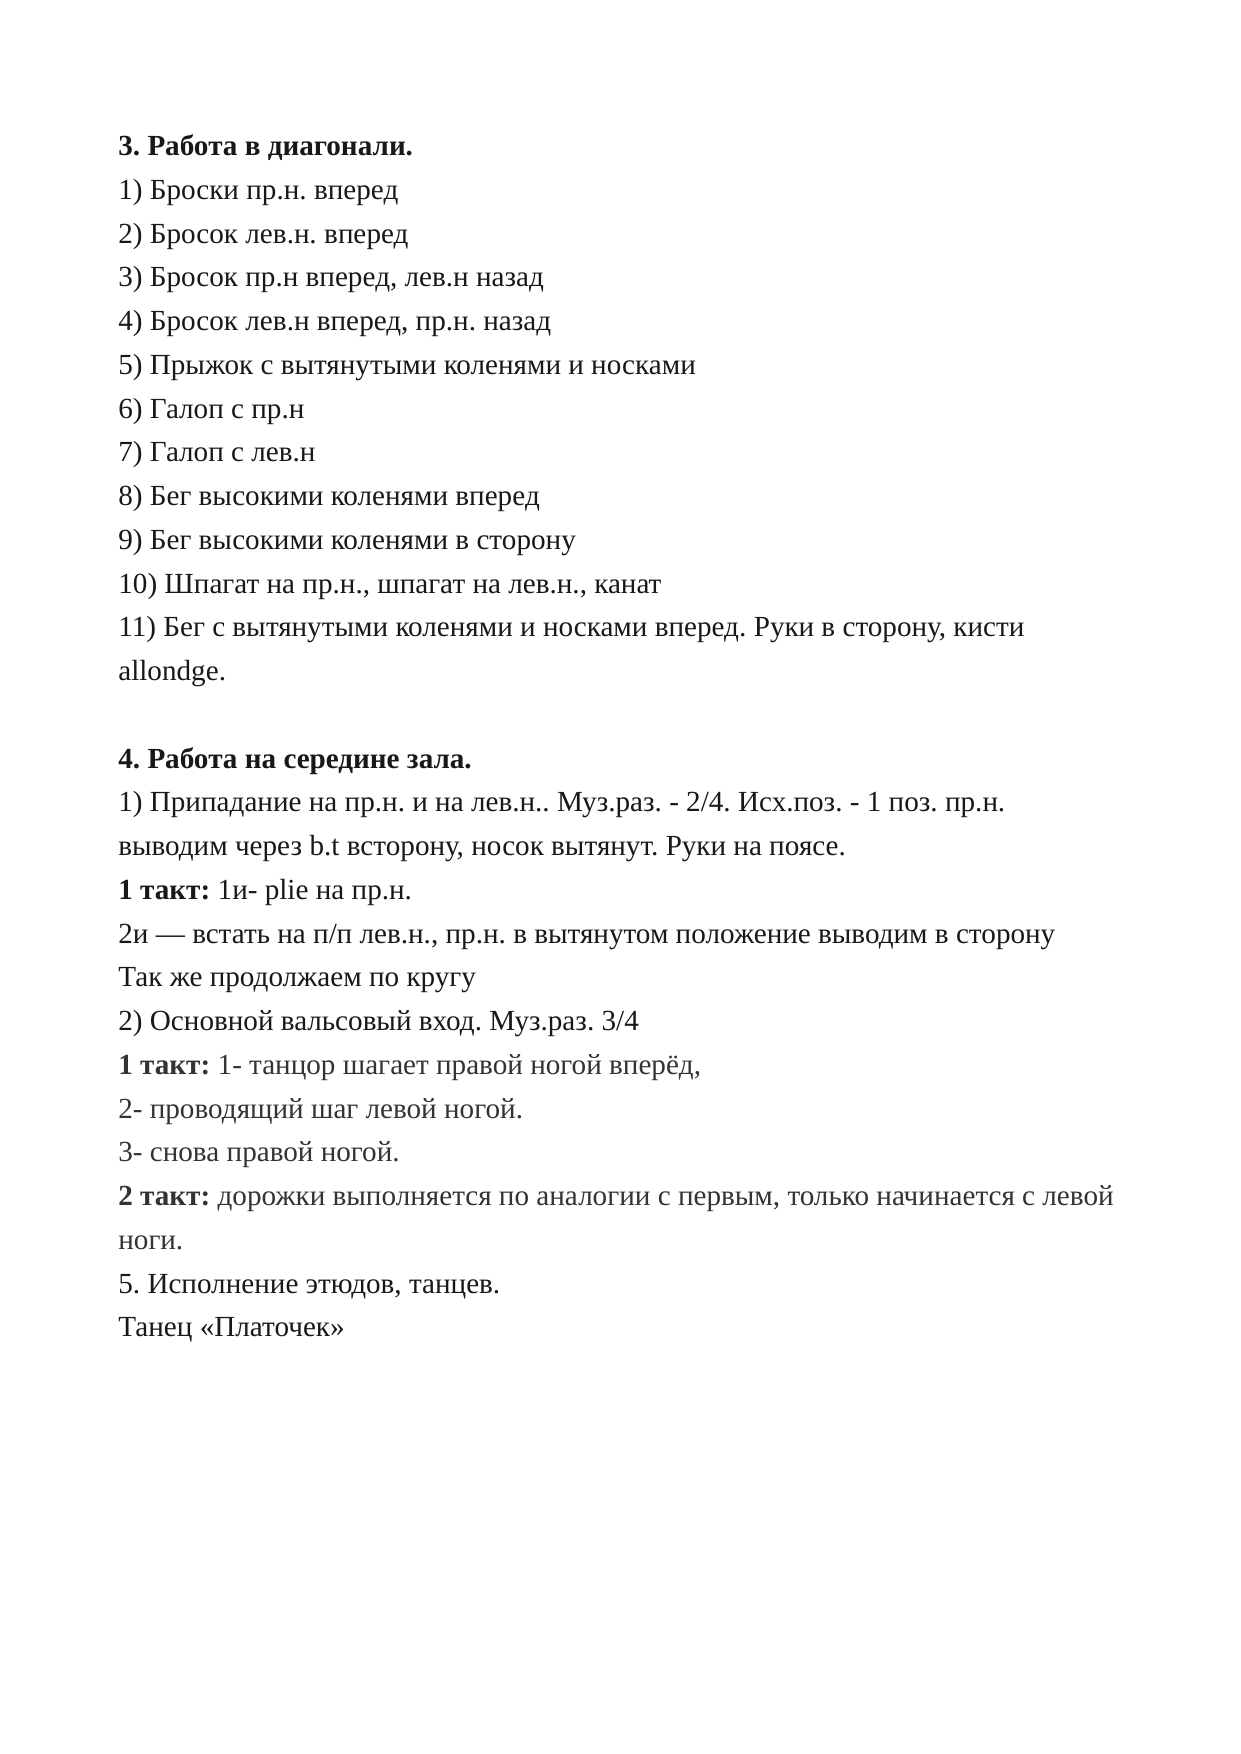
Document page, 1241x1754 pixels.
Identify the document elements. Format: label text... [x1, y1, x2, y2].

text 3) Бросок пр.н вперед, лев.н назад [118, 249, 1122, 293]
text 1 такт: 1и- plie на пр.н. [118, 862, 1122, 906]
text 9) Бег высокими коленями в сторону [118, 512, 1122, 556]
text 1) Броски пр.н. вперед [118, 162, 1122, 206]
text 5) Прыжок с вытянутыми коленями и носками [118, 337, 1122, 381]
text 11) Бег с вытянутыми коленями и носками вперед. Руки в сторону, кисти allondge. [118, 599, 1122, 687]
text 1) Припадание на пр.н. и на лев.н.. Муз.раз. - 2/4. Исх.поз. - 1 поз. пр.н. выводим через b.t всторону, носок вытянут. Руки на поясе. [118, 774, 1122, 862]
text 2- проводящий шаг левой ногой. [118, 1081, 1122, 1124]
text Танец «Платочек» [118, 1299, 1122, 1343]
text 2и — встать на п/п лев.н., пр.н. в вытянутом положение выводим в сторону [118, 906, 1122, 949]
text 10) Шпагат на пр.н., шпагат на лев.н., канат [118, 556, 1122, 599]
text 4) Бросок лев.н вперед, пр.н. назад [118, 293, 1122, 337]
text 8) Бег высокими коленями вперед [118, 468, 1122, 512]
text 1 такт: 1- танцор шагает правой ногой вперёд, [118, 1037, 1122, 1081]
text 5. Исполнение этюдов, танцев. [118, 1256, 1122, 1299]
text 4. Работа на середине зала. [118, 731, 1122, 774]
text 3- снова правой ногой. [118, 1124, 1122, 1168]
text 3. Работа в диагонали. [118, 118, 1122, 162]
text 2) Основной вальсовый вход. Муз.раз. 3/4 [118, 993, 1122, 1037]
text 7) Галоп с лев.н [118, 424, 1122, 468]
text 2 такт: дорожки выполняется по аналогии с первым, только начинается с левой ноги. [118, 1168, 1122, 1256]
text Так же продолжаем по кругу [118, 949, 1122, 993]
text 2) Бросок лев.н. вперед [118, 206, 1122, 249]
text 6) Галоп с пр.н [118, 381, 1122, 424]
